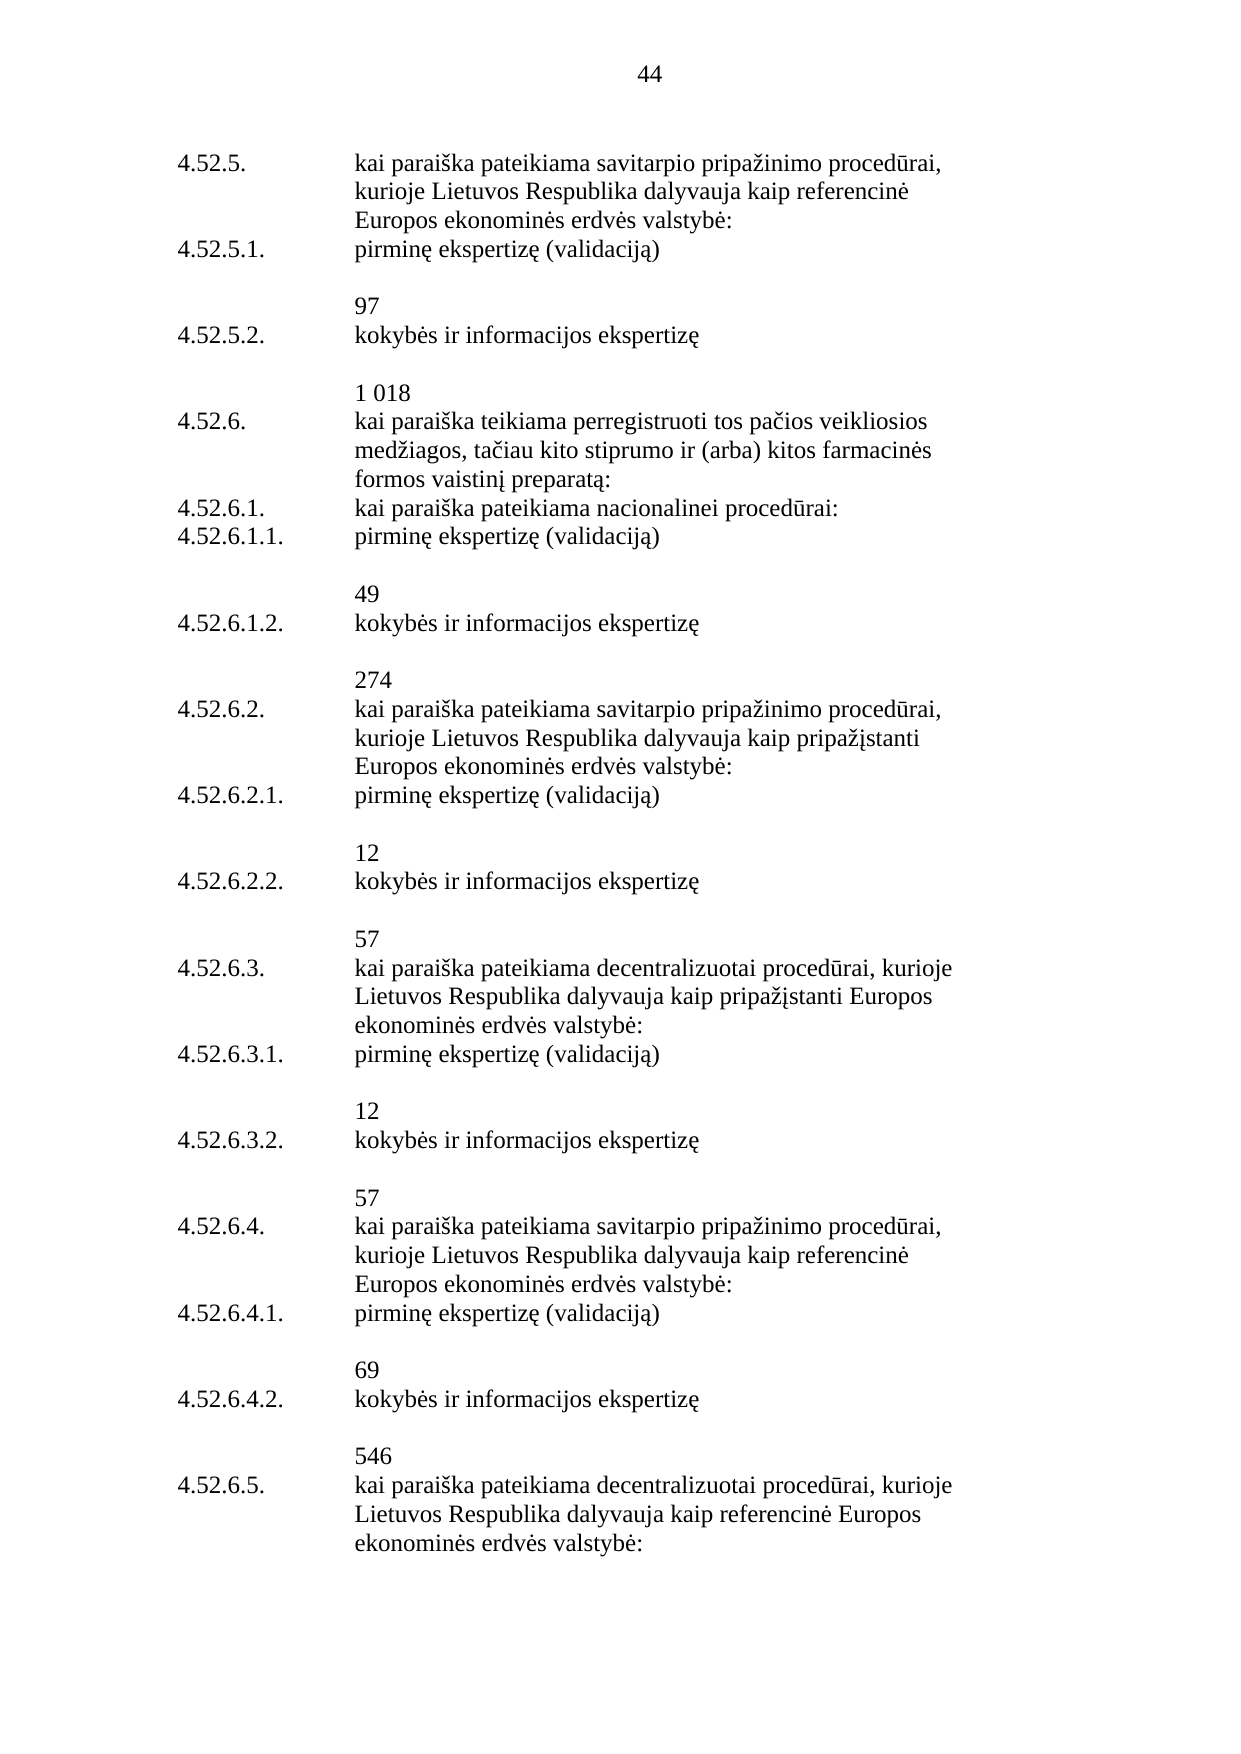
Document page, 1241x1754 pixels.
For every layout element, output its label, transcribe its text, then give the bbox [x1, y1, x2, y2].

text Europos ekonominės erdvės valstybė: [354, 751, 974, 780]
text 4.52.6.1.1. pirminę ekspertizę (validaciją) 49 [177, 521, 974, 608]
text 4.52.6.3. kai paraiška pateikiama decentralizuotai procedūrai, kurioje [177, 953, 974, 981]
text 4.52.6.3.2. kokybės ir informacijos ekspertizę 57 [177, 1125, 974, 1211]
text kurioje Lietuvos Respublika dalyvauja kaip referencinė [354, 176, 974, 205]
text 4.52.6.5. kai paraiška pateikiama decentralizuotai procedūrai, kurioje [177, 1470, 974, 1499]
text ekonominės erdvės valstybė: [354, 1528, 974, 1556]
text kurioje Lietuvos Respublika dalyvauja kaip referencinė [354, 1240, 974, 1269]
text 4.52.6.4.2. kokybės ir informacijos ekspertizę 546 [177, 1384, 974, 1470]
text 4.52.6.1. kai paraiška pateikiama nacionalinei procedūrai: [177, 493, 974, 521]
text 4.52.6.2. kai paraiška pateikiama savitarpio pripažinimo procedūrai, [177, 694, 974, 723]
text Europos ekonominės erdvės valstybė: [354, 1269, 974, 1298]
text 4.52.6.4. kai paraiška pateikiama savitarpio pripažinimo procedūrai, [177, 1211, 974, 1240]
text 4.52.6.4.1. pirminę ekspertizę (validaciją) 69 [177, 1298, 974, 1384]
text 4.52.6.3.1. pirminę ekspertizę (validaciją) 12 [177, 1039, 974, 1125]
text Europos ekonominės erdvės valstybė: [354, 205, 974, 234]
text formos vaistinį preparatą: [354, 464, 974, 493]
text Lietuvos Respublika dalyvauja kaip pripažįstanti Europos [354, 981, 974, 1010]
text medžiagos, tačiau kito stiprumo ir (arba) kitos farmacinės [354, 435, 974, 464]
text 4.52.6.1.2. kokybės ir informacijos ekspertizę 274 [177, 608, 974, 694]
text 4.52.5.1. pirminę ekspertizę (validaciją) 97 [177, 234, 974, 320]
text ekonominės erdvės valstybė: [354, 1010, 974, 1039]
text kurioje Lietuvos Respublika dalyvauja kaip pripažįstanti [354, 723, 974, 751]
text Lietuvos Respublika dalyvauja kaip referencinė Europos [354, 1499, 974, 1528]
text 4.52.6.2.2. kokybės ir informacijos ekspertizę 57 [177, 866, 974, 953]
text 4.52.5. kai paraiška pateikiama savitarpio pripažinimo procedūrai, [177, 148, 974, 176]
text 4.52.6. kai paraiška teikiama perregistruoti tos pačios veikliosios [177, 406, 974, 435]
text 4.52.5.2. kokybės ir informacijos ekspertizę 1 018 [177, 320, 974, 406]
text 4.52.6.2.1. pirminę ekspertizę (validaciją) 12 [177, 780, 974, 866]
